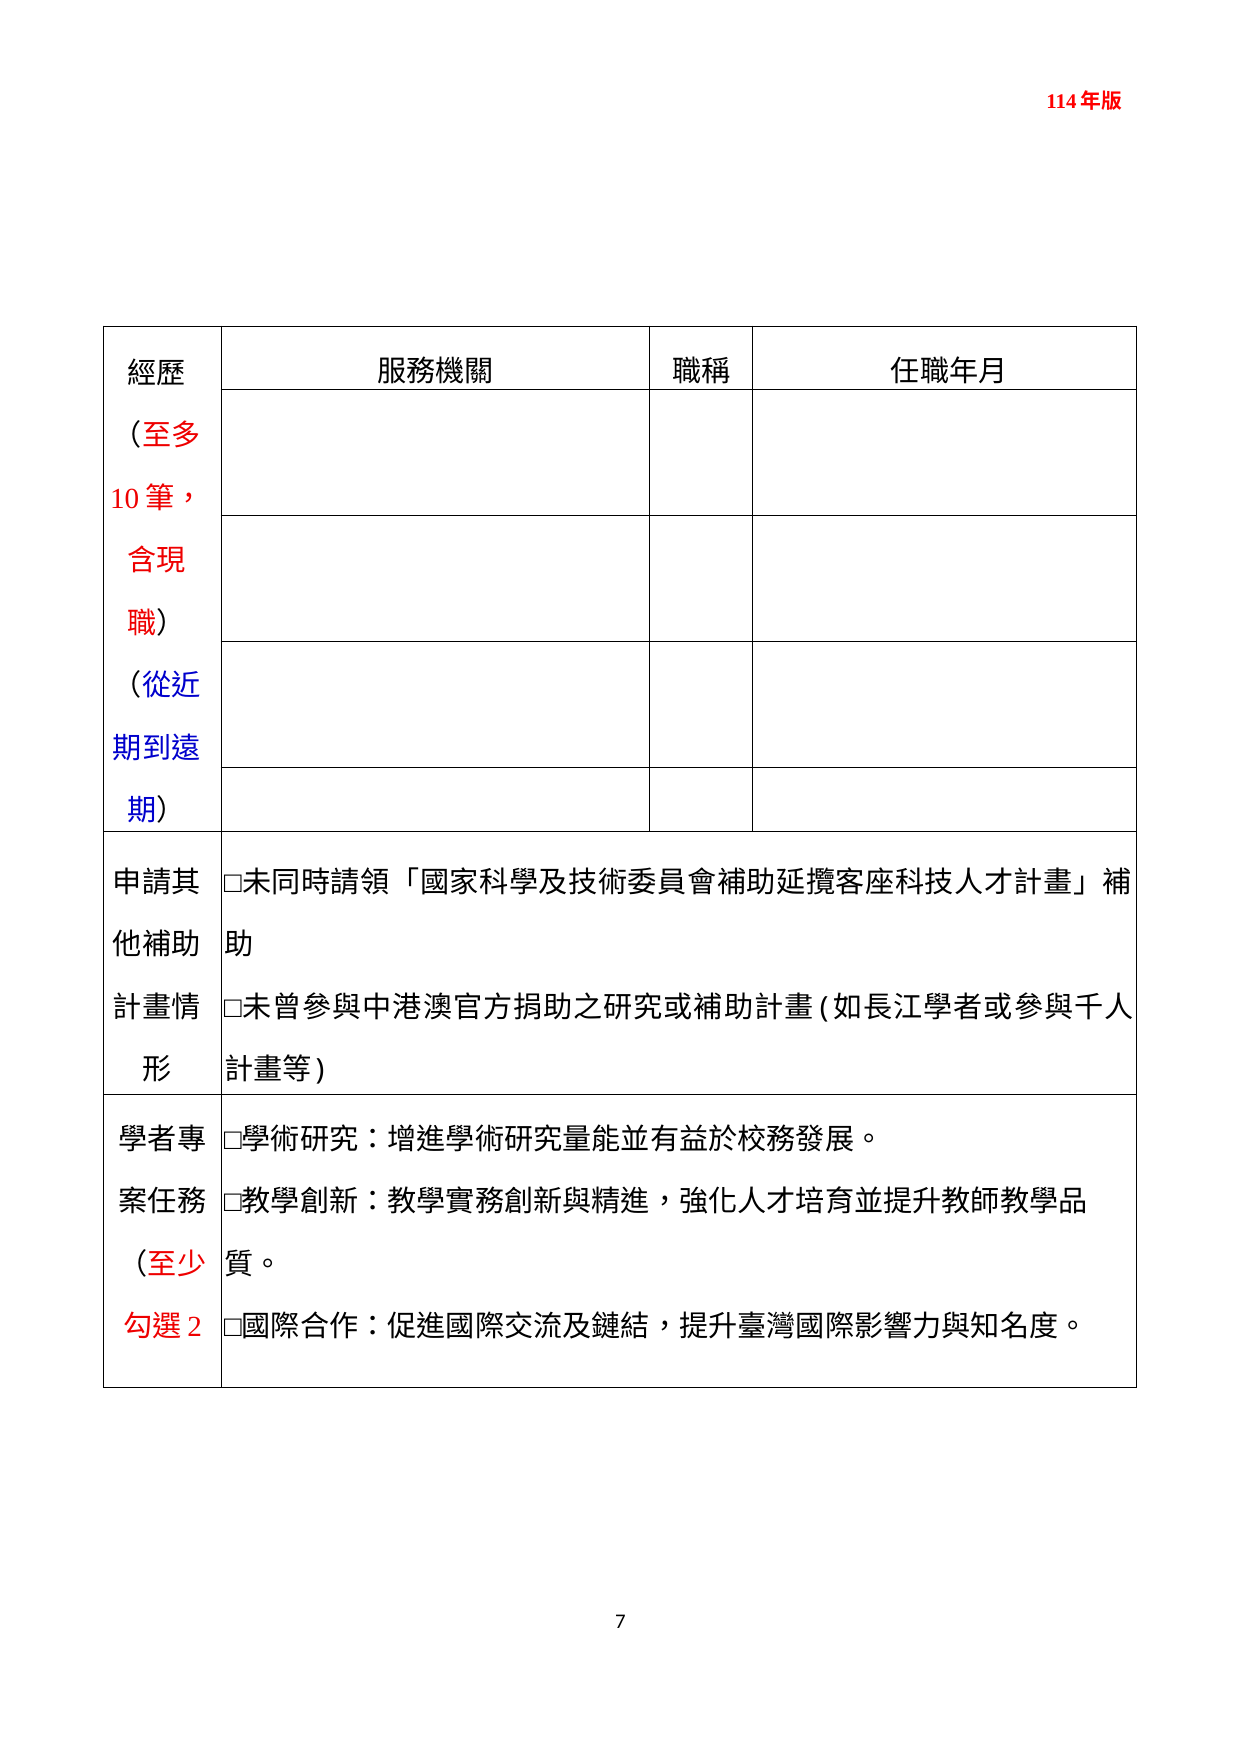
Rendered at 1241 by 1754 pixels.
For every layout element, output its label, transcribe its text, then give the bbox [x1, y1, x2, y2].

table_cell [222, 516, 649, 641]
table_cell [753, 390, 1136, 515]
table_cell [222, 768, 649, 831]
table_cell 申請其他補助計畫情形 [104, 832, 221, 1094]
table_cell 任職年月 [753, 327, 1136, 389]
table_cell 經歷 （至多10筆，含現職）（從近期到遠期） [104, 327, 221, 831]
table_cell 職稱 [650, 327, 752, 389]
table_cell 服務機關 [222, 327, 649, 389]
table_cell [650, 642, 752, 767]
table_cell [753, 516, 1136, 641]
table_cell [753, 642, 1136, 767]
table_cell [222, 642, 649, 767]
table_cell [222, 390, 649, 515]
table_cell [650, 516, 752, 641]
table_cell [753, 768, 1136, 831]
table_cell □未同時請領「國家科學及技術委員會補助延攬客座科技人才計畫」補助 □未曾參與中港澳官方捐助之研究或補助計畫(如長江學者或參與千人計畫等) [222, 832, 1136, 1094]
table_cell □學術研究：增進學術研究量能並有益於校務發展。 □教學創新：教學實務創新與精進，強化人才培育並提升教師教學品質。 □國際合作：促進國際交流及鏈結，提升臺灣國際影響力與知名度。 [222, 1095, 1136, 1387]
table_cell [650, 768, 752, 831]
table_cell 學者專案任務 （至少勾選2 [104, 1095, 221, 1387]
table_cell [650, 390, 752, 515]
